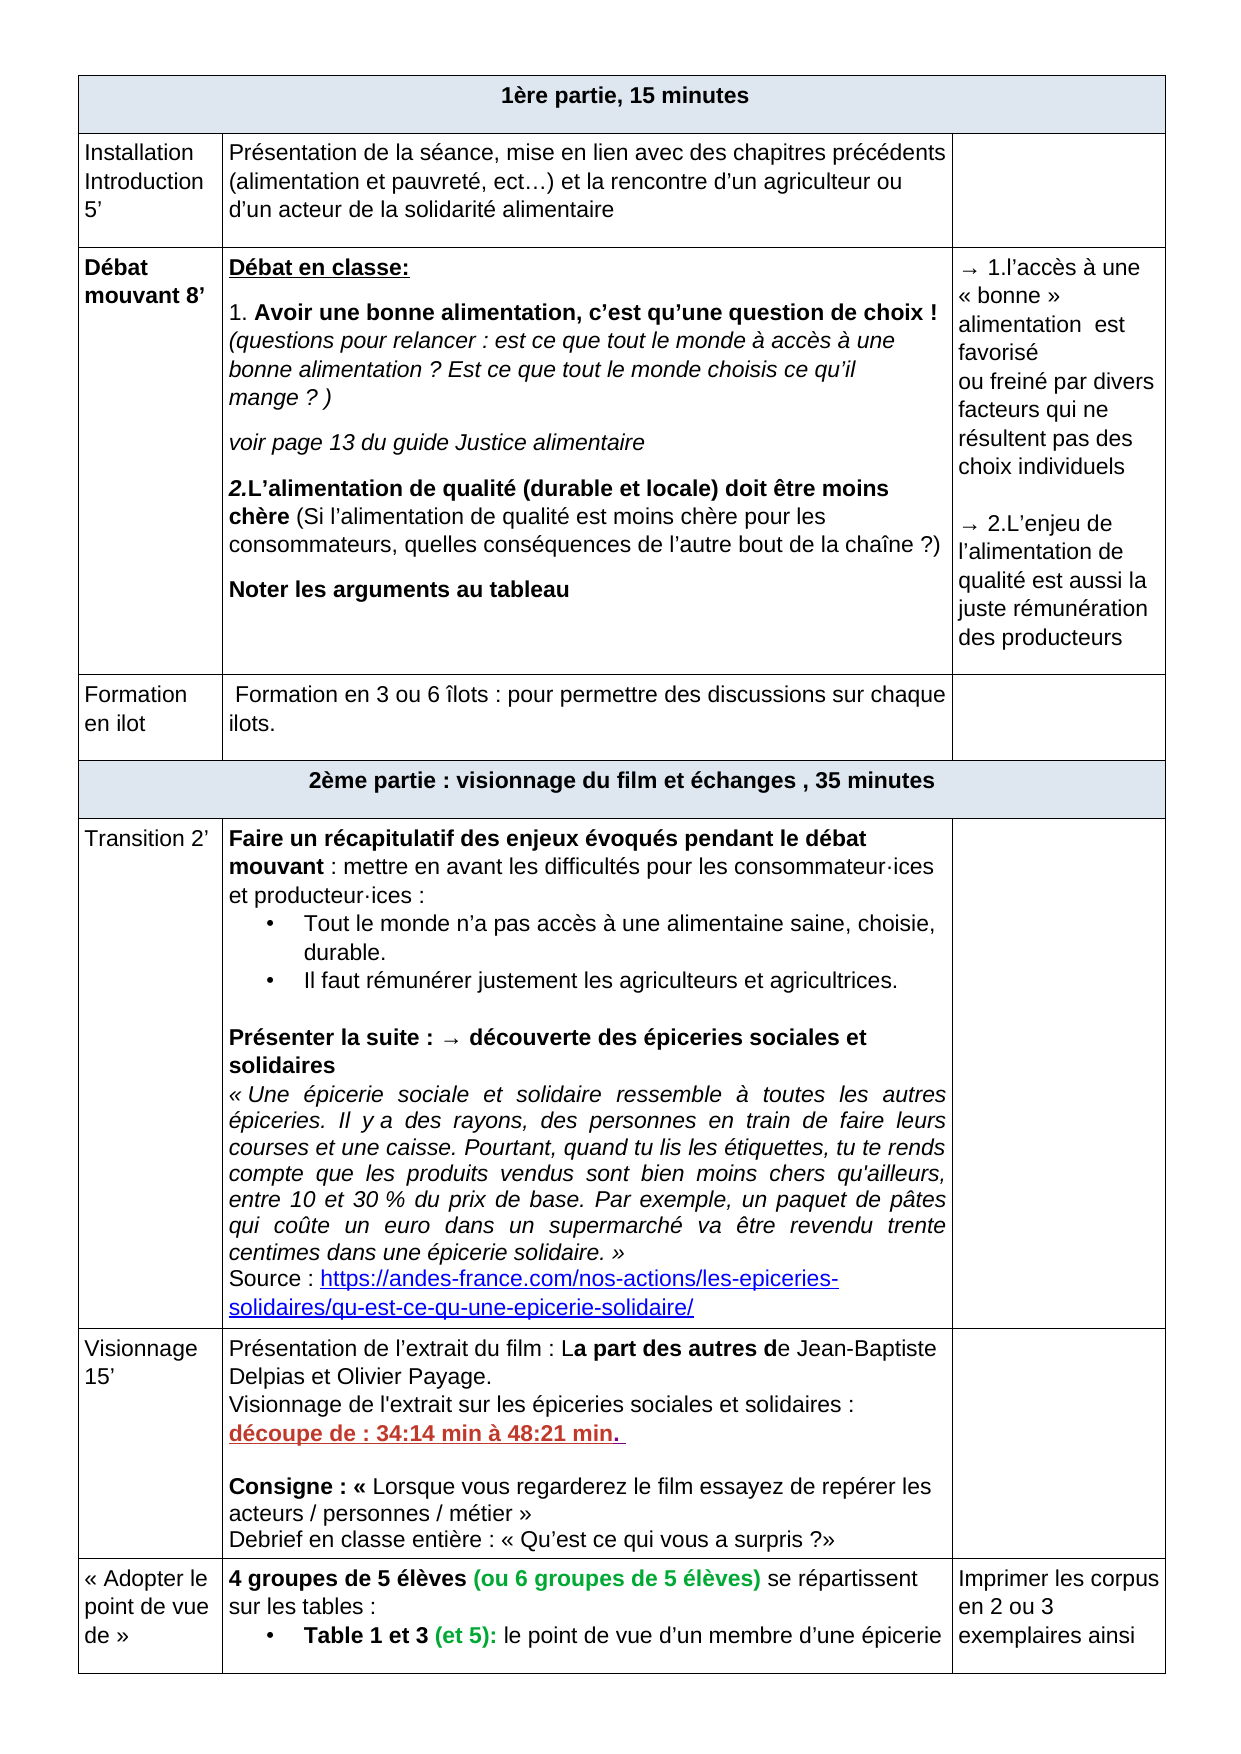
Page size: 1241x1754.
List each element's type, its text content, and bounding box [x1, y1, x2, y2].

table_cell Formation en 3 ou 6 îlots : pour permettre des discussions sur chaque ilots. [223, 675, 952, 760]
table_cell Débat mouvant 8’ [79, 248, 222, 674]
table_cell Présentation de la séance, mise en lien avec des chapitres précédents (alimentation et pauvreté, ect…) et la rencontre d’un agriculteur ou d’un acteur de la solidarité alimentaire [223, 134, 952, 247]
table_cell Installation Introduction 5’ [79, 134, 222, 247]
table_header 1ère partie, 15 minutes [79, 76, 1165, 133]
table_cell Imprimer les corpus en 2 ou 3 exemplaires ainsi [953, 1559, 1165, 1673]
table_cell [953, 134, 1165, 247]
table_cell Formation en ilot [79, 675, 222, 760]
table_cell 2ème partie : visionnage du film et échanges , 35 minutes [79, 761, 1165, 818]
table_cell Présentation de l’extrait du film : La part des autres de Jean-Baptiste Delpias et Olivier Payage. Visionnage de l'extrait sur les épiceries sociales et solidaires : découpe de : 34:14 min à 48:21 min. Consigne : « Lorsque vous regarderez le film essayez de repérer les acteurs / personnes / métier » Debrief en classe entière : « Qu’est ce qui vous a surpris ?» [223, 1329, 952, 1558]
table_cell Visionnage 15’ [79, 1329, 222, 1558]
table_cell Transition 2’ [79, 819, 222, 1328]
table_cell → 1.l’accès à une « bonne » alimentation est favorisé ou freiné par divers facteurs qui ne résultent pas des choix individuels → 2.L’enjeu de l’alimentation de qualité est aussi la juste rémunération des producteurs [953, 248, 1165, 674]
table_cell [953, 675, 1165, 760]
table_cell [953, 1329, 1165, 1558]
table_cell Débat en classe: 1. Avoir une bonne alimentation, c’est qu’une question de choix ! (questions pour relancer : est ce que tout le monde à accès à une bonne alimentation ? Est ce que tout le monde choisis ce qu’il mange ? ) voir page 13 du guide Justice alimentaire 2.L’alimentation de qualité (durable et locale) doit être moins chère (Si l’alimentation de qualité est moins chère pour les consommateurs, quelles conséquences de l’autre bout de la chaîne ?) Noter les arguments au tableau [223, 248, 952, 674]
table_cell [953, 819, 1165, 1328]
table_cell « Adopter le point de vue de » [79, 1559, 222, 1673]
table_cell Faire un récapitulatif des enjeux évoqués pendant le débat mouvant : mettre en avant les difficultés pour les consommateur·ices et producteur·ices : Tout le monde n’a pas accès à une alimentaine saine, choisie, durable. Il faut rémunérer justement les agriculteurs et agricultrices. Présenter la suite : → découverte des épiceries sociales et solidaires « Une épicerie sociale et solidaire ressemble à toutes les autres épiceries. Il y a des rayons, des personnes en train de faire leurs courses et une caisse. Pourtant, quand tu lis les étiquettes, tu te rends compte que les produits vendus sont bien moins chers qu'ailleurs, entre 10 et 30 % du prix de base. Par exemple, un paquet de pâtes qui coûte un euro dans un supermarché va être revendu trente centimes dans une épicerie solidaire. » Source : https://andes-france.com/nos-actions/les-epiceries-solidaires/qu-est-ce-qu-une-epicerie-solidaire/ [223, 819, 952, 1328]
table_cell 4 groupes de 5 élèves (ou 6 groupes de 5 élèves) se répartissent sur les tables : Table 1 et 3 (et 5): le point de vue d’un membre d’une épicerie Table 2 et 4 ( et 6 ) : le point de vue d’un agriculteur Chaque groupe passe 10 minutes sur la table « point de vue d’un membre d’une épicerie », puis 10 minutes sur la table « point de vue d’un.e agriculteur » Sur chaque table il y a une fiche question à remplir par les élèves et à laisser sur la table à la fin du tour ! [223, 1559, 952, 1673]
